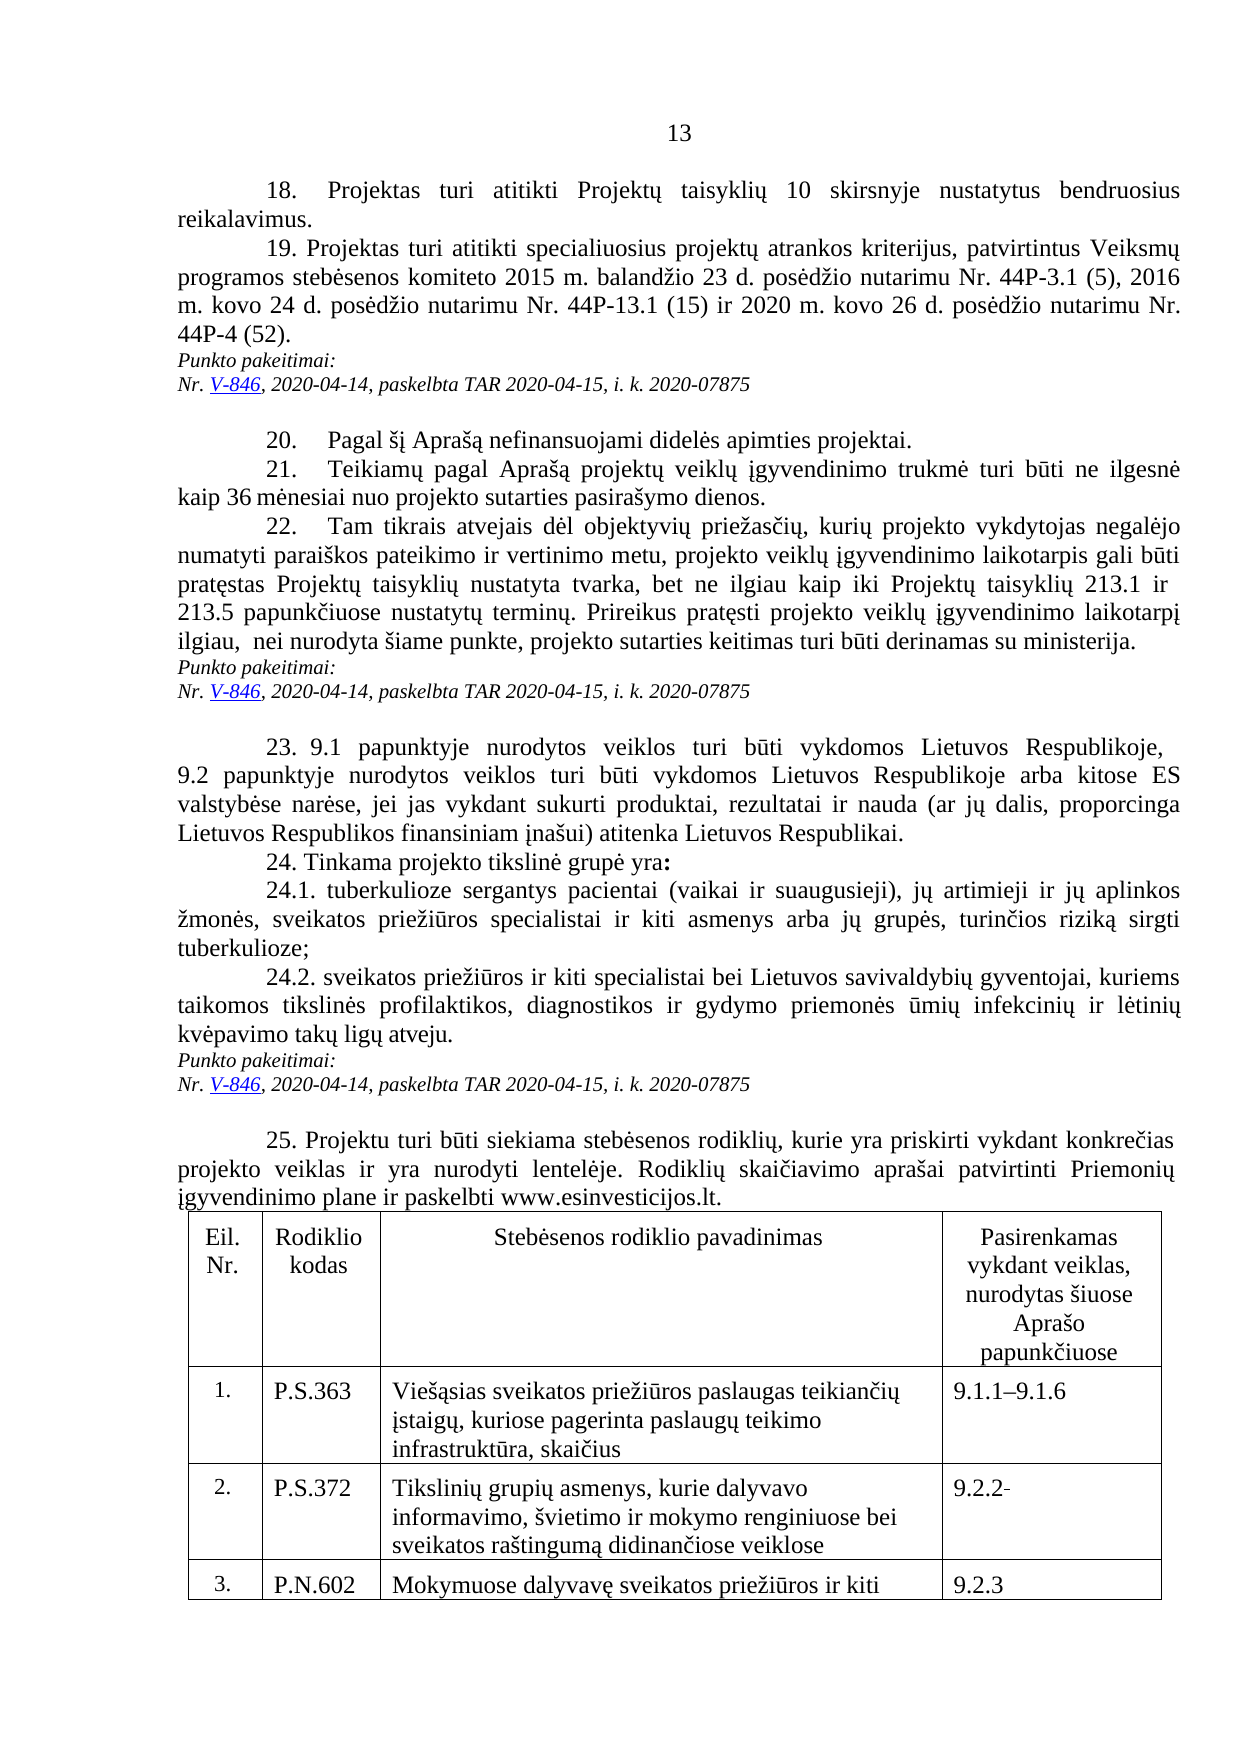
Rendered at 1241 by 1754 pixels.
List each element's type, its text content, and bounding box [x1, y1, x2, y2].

text 21. Teikiamų pagal Aprašą projektų veiklų įgyvendinimo trukmė turi būti ne ilgesnė kaip 36 mėnesiai nuo projekto sutarties pasirašymo dienos. [177, 454, 1181, 511]
text Nr. V-846, 2020-04-14, paskelbta TAR 2020-04-15, i. k. 2020-07875 [177, 372, 1181, 396]
text Punkto pakeitimai: [177, 655, 1181, 679]
table_cell 9.1.1–9.1.6 [943, 1367, 1161, 1462]
table_header Stebėsenos rodiklio pavadinimas [381, 1212, 942, 1366]
table_cell 3. [189, 1560, 262, 1599]
table_cell 9.2.2 [943, 1464, 1161, 1559]
text 24. Tinkama projekto tikslinė grupė yra: [177, 847, 1181, 876]
text 25. Projektu turi būti siekiama stebėsenos rodiklių, kurie yra priskirti vykdant konkrečias projekto veiklas ir yra nurodyti lentelėje. Rodiklių skaičiavimo aprašai patvirtinti Priemonių įgyvendinimo plane ir paskelbti www.esinvesticijos.lt. [177, 1125, 1175, 1211]
table_cell P.N.602 [263, 1560, 380, 1599]
text Punkto pakeitimai: [177, 1048, 1181, 1072]
text 24.2. sveikatos priežiūros ir kiti specialistai bei Lietuvos savivaldybių gyventojai, kuriems taikomos tikslinės profilaktikos, diagnostikos ir gydymo priemonės ūmių infekcinių ir lėtinių kvėpavimo takų ligų atveju. [177, 962, 1181, 1048]
text Punkto pakeitimai: [177, 348, 1181, 372]
text 19. Projektas turi atitikti specialiuosius projektų atrankos kriterijus, patvirtintus Veiksmų programos stebėsenos komiteto 2015 m. balandžio 23 d. posėdžio nutarimu Nr. 44P-3.1 (5), 2016 m. kovo 24 d. posėdžio nutarimu Nr. 44P-13.1 (15) ir 2020 m. kovo 26 d. posėdžio nutarimu Nr. 44P-4 (52). [177, 233, 1181, 348]
text Nr. V-846, 2020-04-14, paskelbta TAR 2020-04-15, i. k. 2020-07875 [177, 1072, 1181, 1096]
text 18. Projektas turi atitikti Projektų taisyklių 10 skirsnyje nustatytus bendruosius reikalavimus. [177, 176, 1181, 233]
table_header Rodiklio kodas [263, 1212, 380, 1366]
table_cell 2. [189, 1464, 262, 1559]
text Nr. V-846, 2020-04-14, paskelbta TAR 2020-04-15, i. k. 2020-07875 [177, 679, 1181, 703]
text 24.1. tuberkulioze sergantys pacientai (vaikai ir suaugusieji), jų artimieji ir jų aplinkos žmonės, sveikatos priežiūros specialistai ir kiti asmenys arba jų grupės, turinčios riziką sirgti tuberkulioze; [177, 876, 1181, 962]
table_header Pasirenkamas vykdant veiklas, nurodytas šiuose Aprašo papunkčiuose [943, 1212, 1161, 1366]
table_header Eil. Nr. [189, 1212, 262, 1366]
table_cell Viešąsias sveikatos priežiūros paslaugas teikiančių įstaigų, kuriose pagerinta paslaugų teikimo infrastruktūra, skaičius [381, 1367, 942, 1462]
table_cell Tikslinių grupių asmenys, kurie dalyvavo informavimo, švietimo ir mokymo renginiuose bei sveikatos raštingumą didinančiose veiklose [381, 1464, 942, 1559]
text 20. Pagal šį Aprašą nefinansuojami didelės apimties projektai. [177, 425, 1181, 454]
table_cell Mokymuose dalyvavę sveikatos priežiūros ir kiti [381, 1560, 942, 1599]
text 22. Tam tikrais atvejais dėl objektyvių priežasčių, kurių projekto vykdytojas negalėjo numatyti paraiškos pateikimo ir vertinimo metu, projekto veiklų įgyvendinimo laikotarpis gali būti pratęstas Projektų taisyklių nustatyta tvarka, bet ne ilgiau kaip iki Projektų taisyklių 213.1 ir 213.5 papunkčiuose nustatytų terminų. Prireikus pratęsti projekto veiklų įgyvendinimo laikotarpį ilgiau, nei nurodyta šiame punkte, projekto sutarties keitimas turi būti derinamas su ministerija. [177, 511, 1181, 655]
table_cell P.S.372 [263, 1464, 380, 1559]
table_cell 9.2.3 [943, 1560, 1161, 1599]
text 23. 9.1 papunktyje nurodytos veiklos turi būti vykdomos Lietuvos Respublikoje, 9.2 papunktyje nurodytos veiklos turi būti vykdomos Lietuvos Respublikoje arba kitose ES valstybėse narėse, jei jas vykdant sukurti produktai, rezultatai ir nauda (ar jų dalis, proporcinga Lietuvos Respublikos finansiniam įnašui) atitenka Lietuvos Respublikai. [177, 732, 1181, 847]
table_cell 1. [189, 1367, 262, 1462]
table_cell P.S.363 [263, 1367, 380, 1462]
